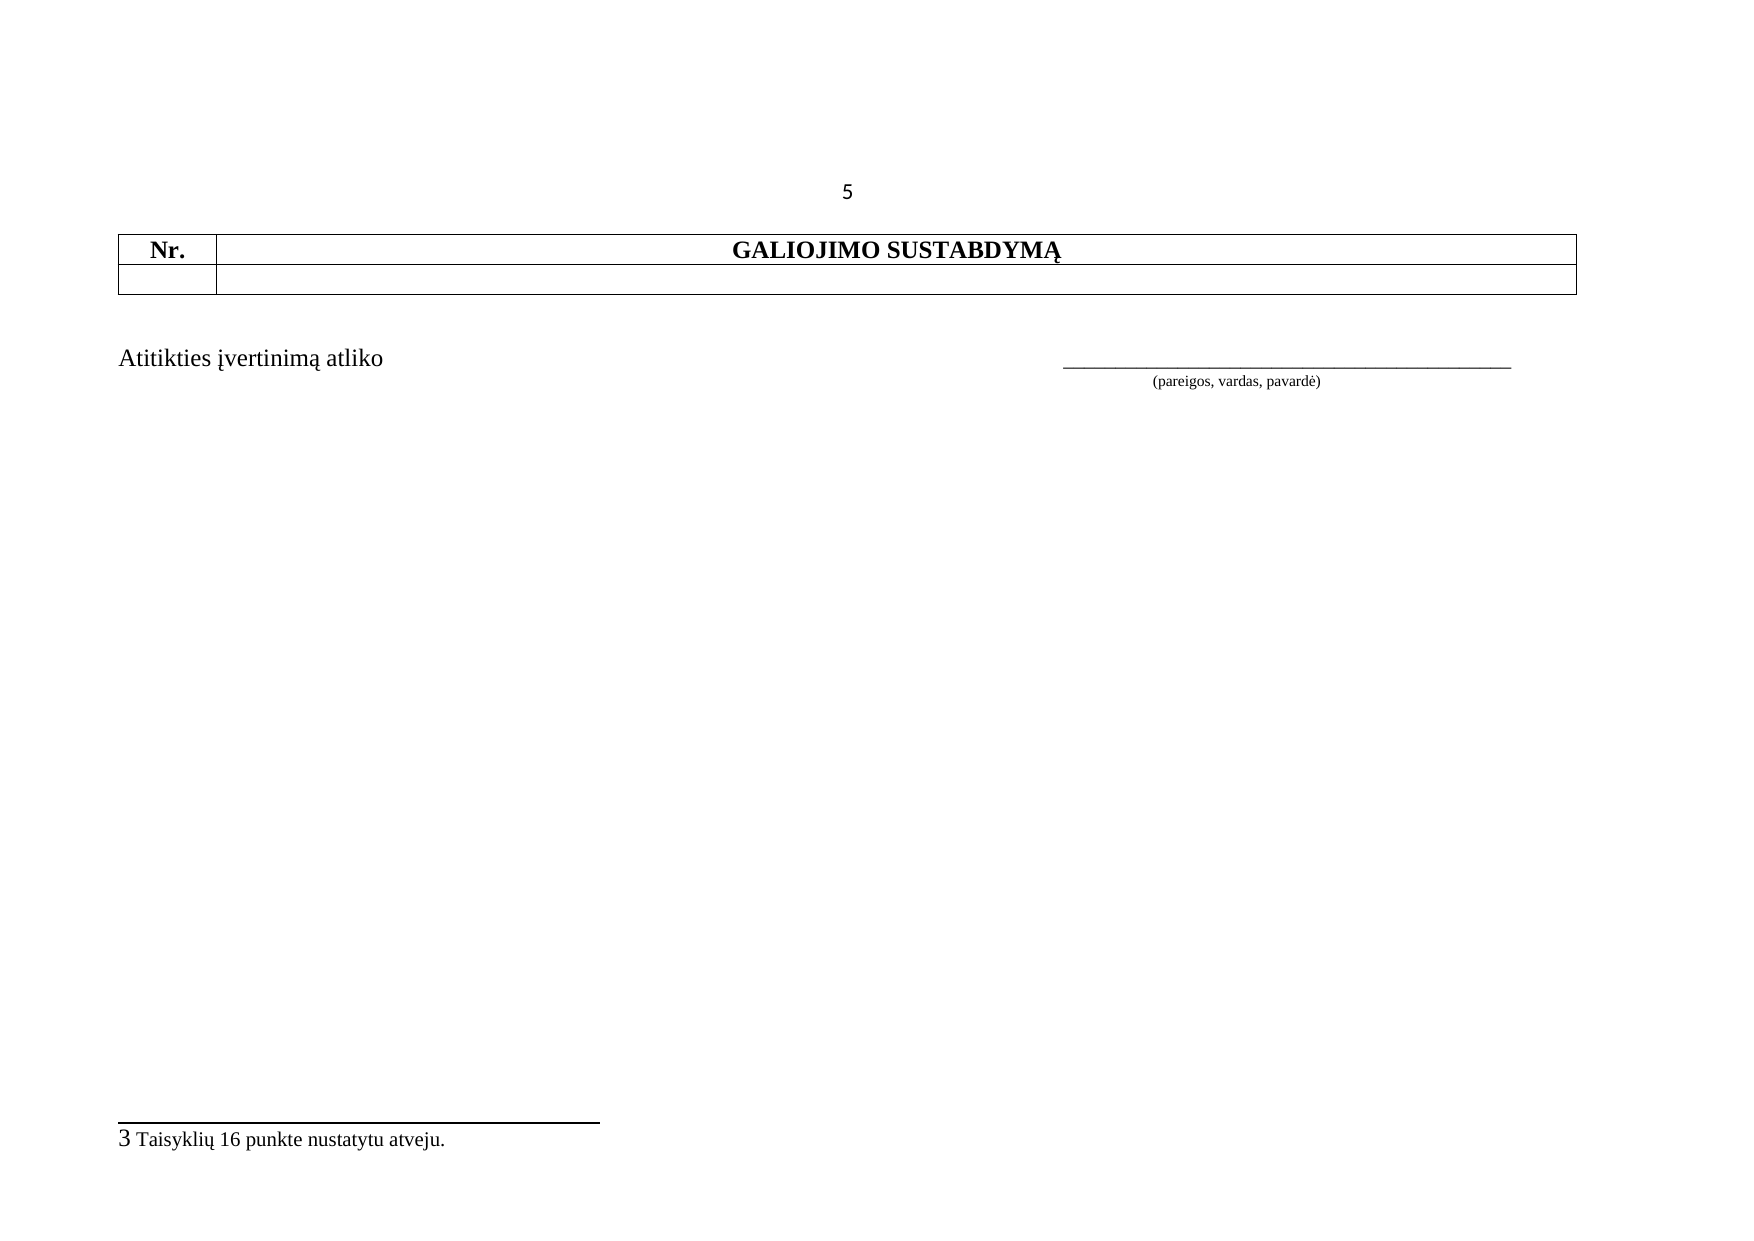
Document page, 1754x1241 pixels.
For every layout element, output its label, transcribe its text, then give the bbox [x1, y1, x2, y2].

table_cell GALIOJIMO SUSTABDYMĄ [217, 235, 1576, 264]
table_cell [119, 265, 216, 293]
text Atitikties įvertinimą atliko ___________________________________________ (pareigos, vardas, pavardė) [118, 343, 1577, 398]
table_cell [217, 265, 1576, 293]
table_cell Nr. [119, 235, 216, 264]
